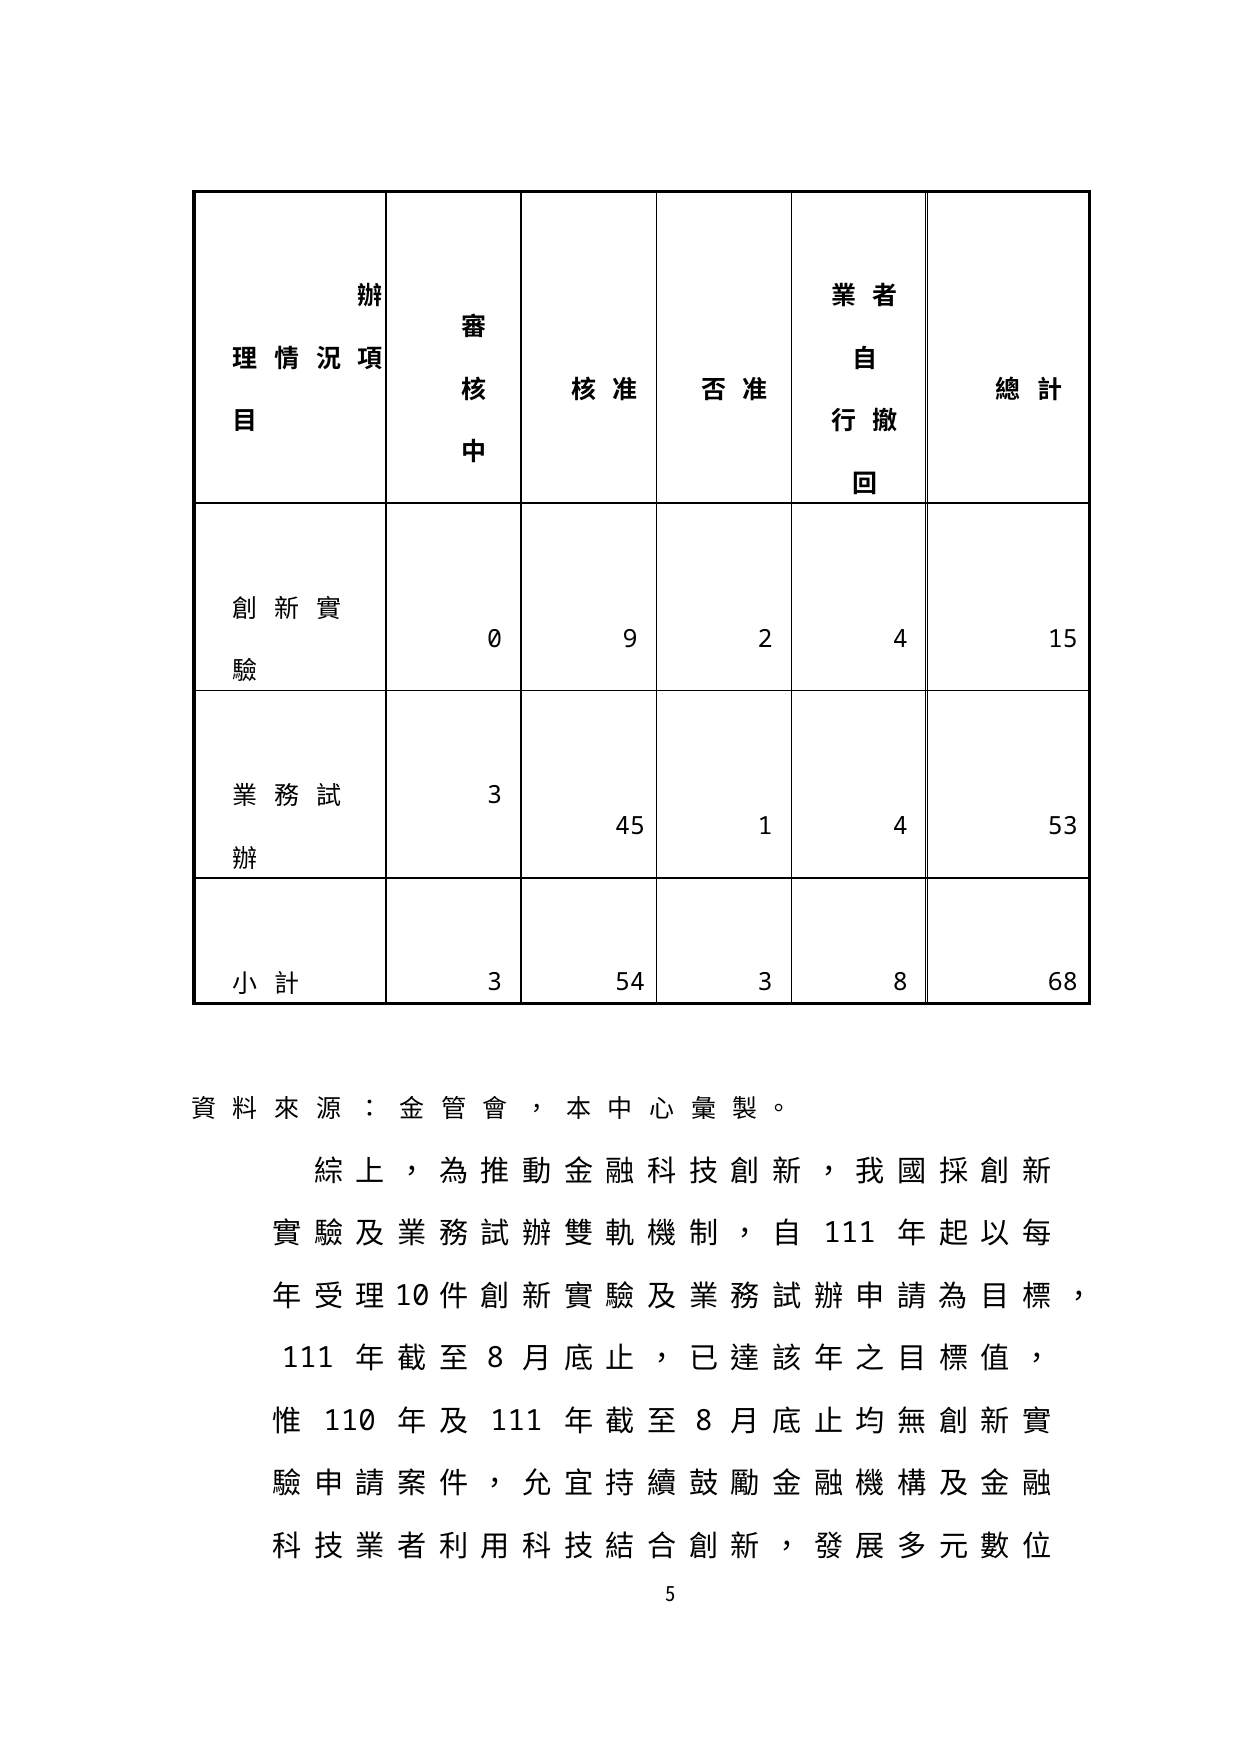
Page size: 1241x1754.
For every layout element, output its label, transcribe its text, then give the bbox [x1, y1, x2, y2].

table_header 辦理情況項目 [196, 193, 385, 502]
table_header 核准 [522, 193, 656, 502]
table_cell 4 [792, 691, 925, 877]
table_cell 54 [522, 879, 656, 1002]
table_cell 創新實驗 [196, 504, 385, 689]
table_cell 3 [387, 879, 520, 1002]
table_cell 3 [387, 691, 520, 877]
table_cell 2 [657, 504, 791, 689]
table_cell 53 [928, 691, 1088, 877]
table_header 業者自 行撤回 [792, 193, 925, 502]
table_cell 0 [387, 504, 520, 689]
table_cell 4 [792, 504, 925, 689]
table_cell 8 [792, 879, 925, 1002]
table_cell 9 [522, 504, 656, 689]
text 綜上，為推動金融科技創新，我國採創新實驗及業務試辦雙軌機制，自111年起以每年受理10件創新實驗及業務試辦申請為目標，111年截至8月底止，已達該年之目標值，惟110年及111年截至8月底止均無創新實驗申請案件，允宜持續鼓勵金融機構及金融科技業者利用科技結合創新，發展多元數位金融服務，並依政策推動情形，適時研議相關因應措施，俾利我國金融科技之發展，以提升金融競爭力。 [242, 1127, 1058, 1564]
table_cell 業務試辦 [196, 691, 385, 877]
table_cell 1 [657, 691, 791, 877]
table_cell 68 [928, 879, 1088, 1002]
table_header 否准 [657, 193, 791, 502]
table_cell 小計 [196, 879, 385, 1002]
table_cell 3 [657, 879, 791, 1002]
table_cell 15 [928, 504, 1088, 689]
table_header 審核中 [387, 193, 520, 502]
table_header 總計 [928, 193, 1088, 502]
text 資料來源：金管會，本中心彙製。 [183, 1064, 1058, 1127]
table_cell 45 [522, 691, 656, 877]
